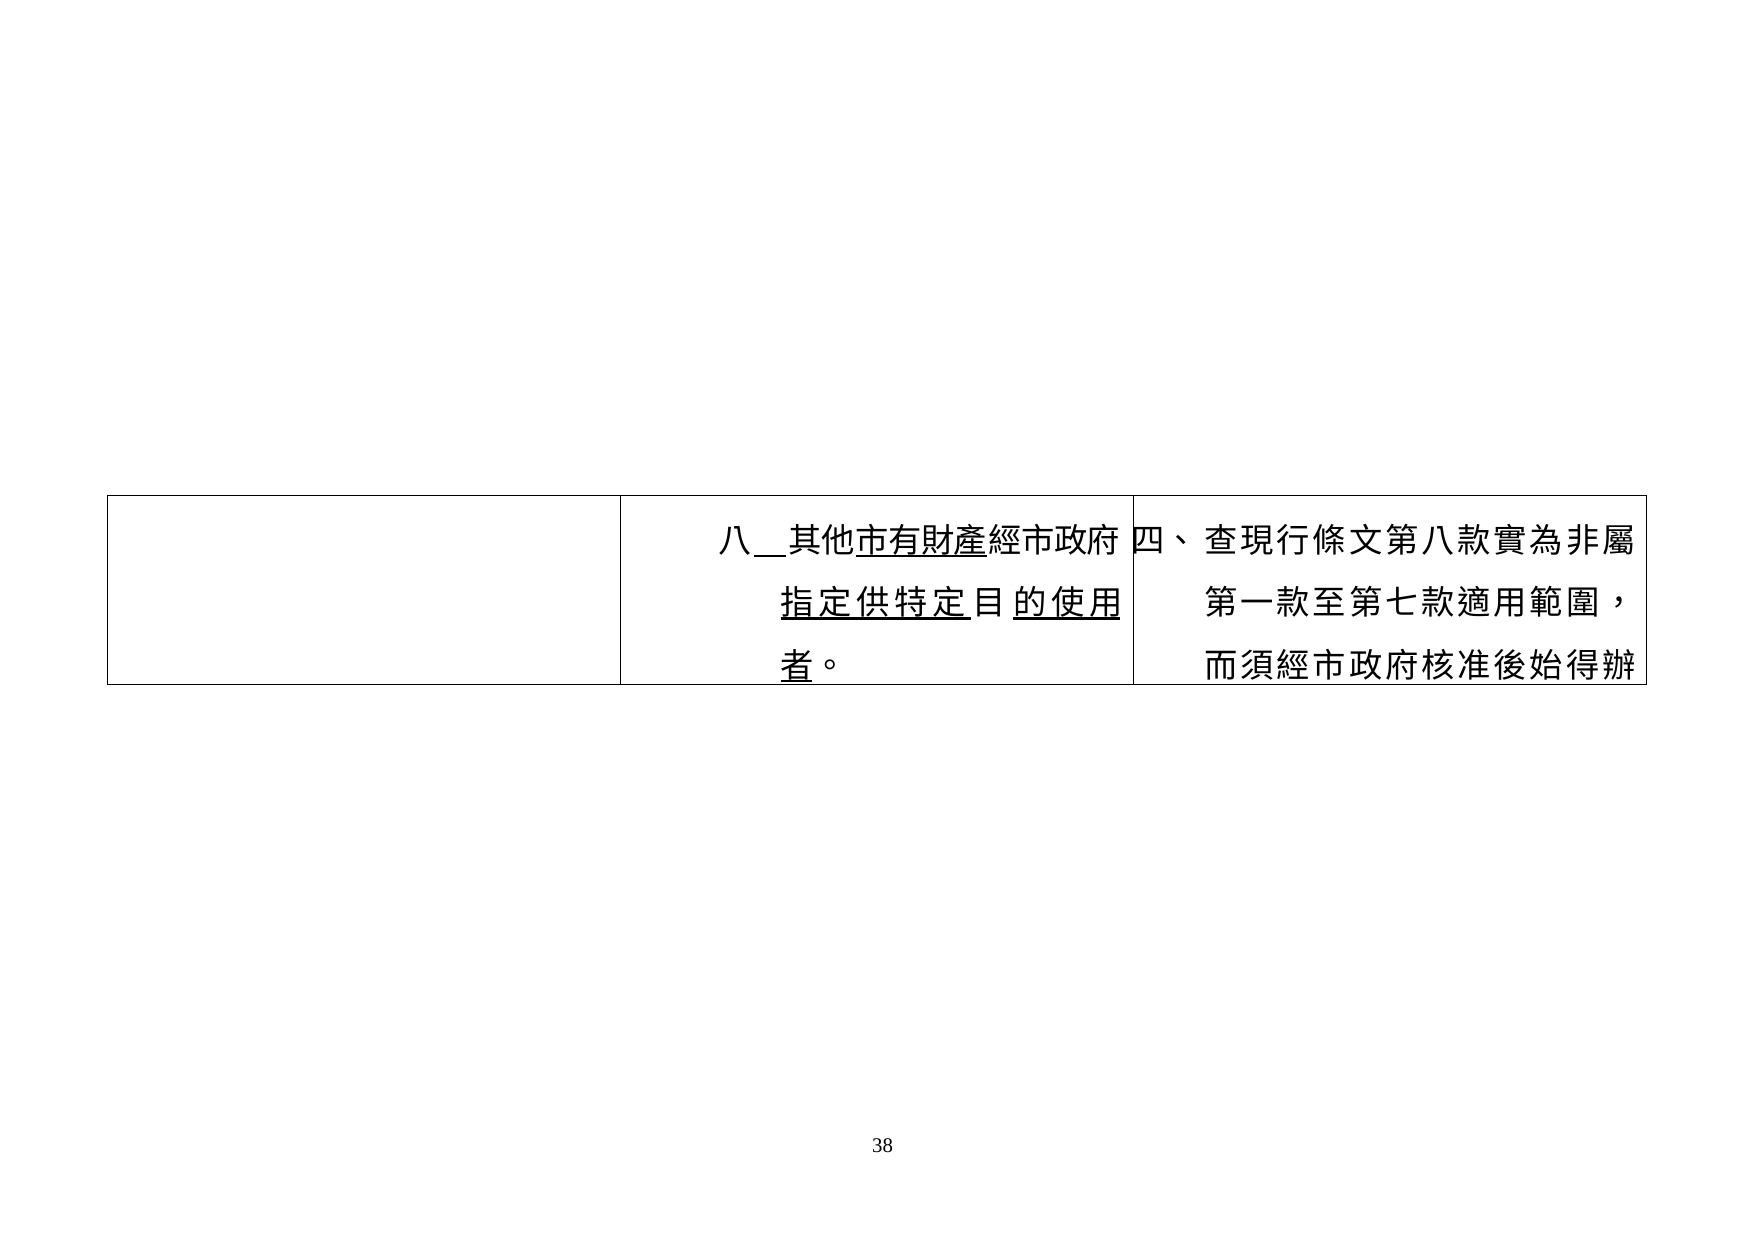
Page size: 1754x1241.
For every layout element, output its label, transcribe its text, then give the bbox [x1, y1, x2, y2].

table_cell [108, 496, 620, 684]
table_cell 八 其他市有財產經市政府指定供特定目的使用者。 [621, 496, 1133, 684]
table_cell 四、 查現行條文第八款實為非屬第一款至第七款適用範圍，而須經市政府核准後始得辦 [1134, 496, 1646, 684]
